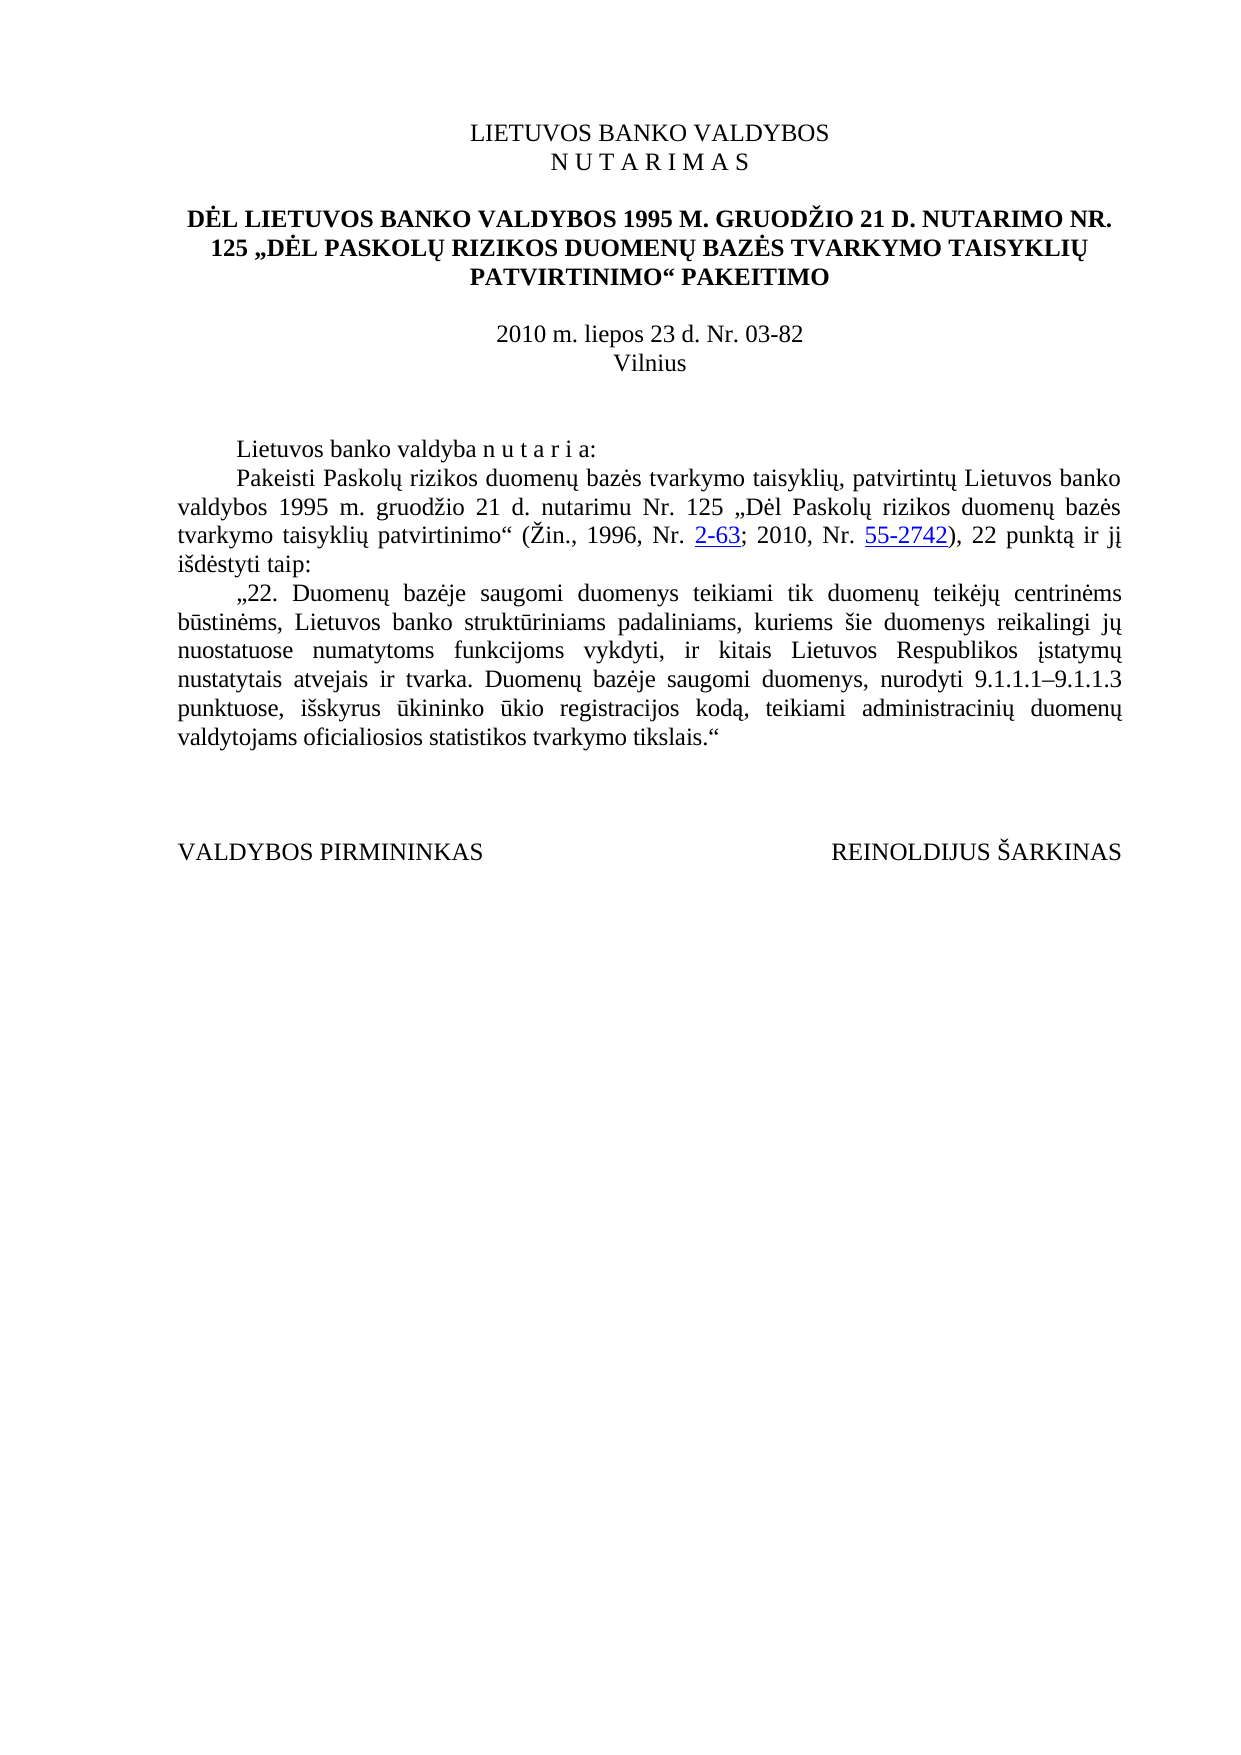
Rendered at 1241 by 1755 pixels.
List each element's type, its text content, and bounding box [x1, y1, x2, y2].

text 2010 m. liepos 23 d. Nr. 03-82 [177, 319, 1122, 348]
text Lietuvos banko valdyba n u t a r i a: [177, 434, 1122, 463]
text „22. Duomenų bazėje saugomi duomenys teikiami tik duomenų teikėjų centrinėms būstinėms, Lietuvos banko struktūriniams padaliniams, kuriems šie duomenys reikalingi jų nuostatuose numatytoms funkcijoms vykdyti, ir kitais Lietuvos Respublikos įstatymų nustatytais atvejais ir tvarka. Duomenų bazėje saugomi duomenys, nurodyti 9.1.1.1–9.1.1.3 punktuose, išskyrus ūkininko ūkio registracijos kodą, teikiami administracinių duomenų valdytojams oficialiosios statistikos tvarkymo tikslais.“ [177, 578, 1122, 751]
text DĖL Lietuvos banko valdybos 1995 m. gruodžio 21 d. nutarimo Nr. 125 „Dėl Paskolų rizikos duomenų bazės tvarkymo taisyklių patvirtinimo“ pakeitimo [177, 204, 1122, 291]
text Vilnius [177, 348, 1122, 377]
text N U T A R I M A S [177, 147, 1122, 176]
text LIETUVOS BANKO VALDYBOS [177, 118, 1122, 147]
text Valdybos pirmininkas Reinoldijus Šarkinas [177, 837, 1122, 866]
text Pakeisti Paskolų rizikos duomenų bazės tvarkymo taisyklių, patvirtintų Lietuvos banko valdybos 1995 m. gruodžio 21 d. nutarimu Nr. 125 „Dėl Paskolų rizikos duomenų bazės tvarkymo taisyklių patvirtinimo“ (Žin., 1996, Nr. 2-63; 2010, Nr. 55-2742), 22 punktą ir jį išdėstyti taip: [177, 463, 1122, 578]
